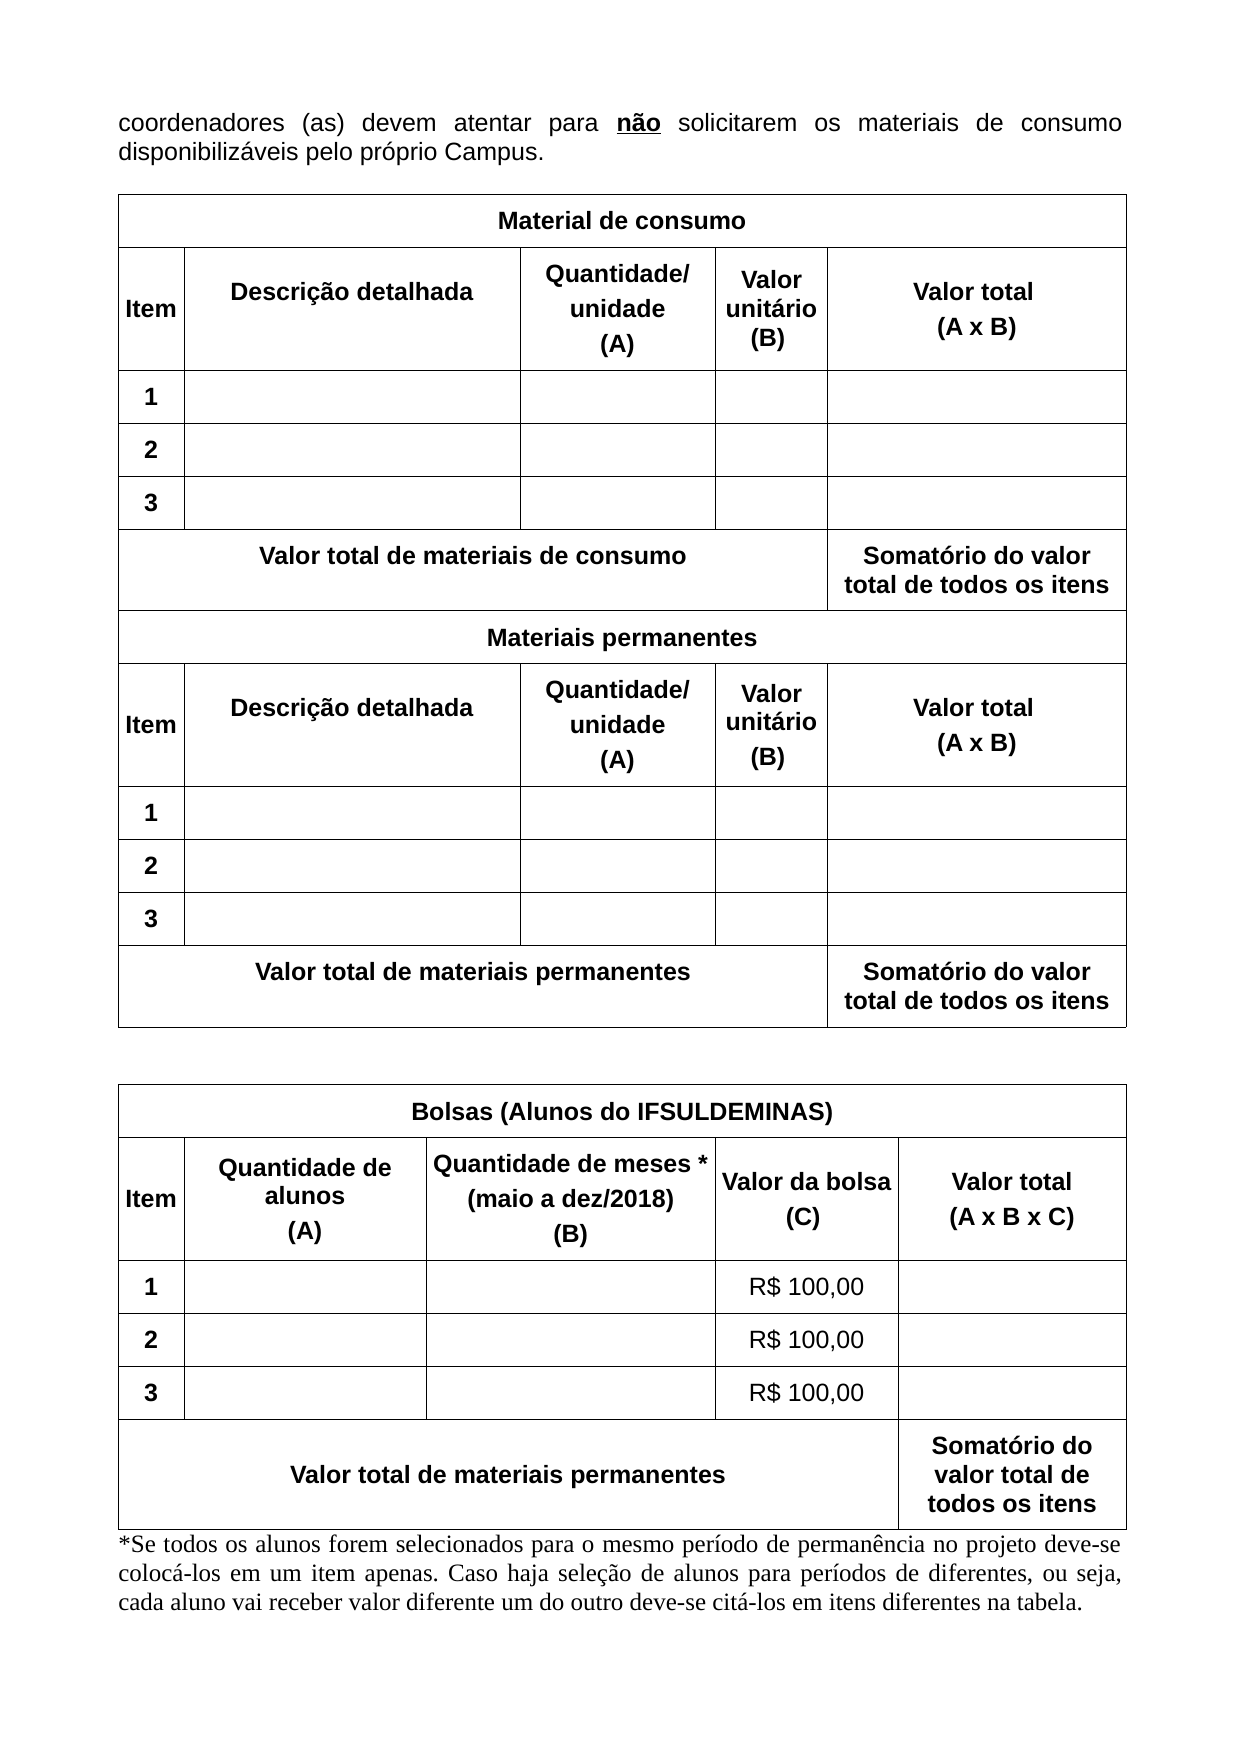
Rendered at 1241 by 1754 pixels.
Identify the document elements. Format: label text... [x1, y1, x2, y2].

table_cell Quantidade de meses * (maio a dez/2018) (B) [427, 1138, 715, 1260]
table_cell 2 [119, 1314, 184, 1366]
table_cell 2 [119, 840, 184, 892]
table_header Material de consumo [119, 195, 1126, 247]
table_cell [185, 371, 520, 423]
table_cell [521, 787, 715, 839]
table_cell [185, 840, 520, 892]
table_cell 3 [119, 893, 184, 945]
table_cell [716, 371, 827, 423]
table_cell [716, 477, 827, 529]
table_cell [828, 371, 1126, 423]
table_cell Quantidade/ unidade (A) [521, 664, 715, 786]
table_cell [828, 477, 1126, 529]
table_cell 1 [119, 787, 184, 839]
table_cell [716, 893, 827, 945]
table_cell Descrição detalhada [185, 664, 520, 786]
table_cell [185, 477, 520, 529]
table_cell Descrição detalhada [185, 248, 520, 370]
table_cell [185, 893, 520, 945]
table_cell [427, 1261, 715, 1313]
table_cell [716, 424, 827, 476]
table_cell [185, 1261, 426, 1313]
table_cell Valor da bolsa (C) [716, 1138, 898, 1260]
table_cell Valor total de materiais permanentes [119, 946, 827, 1027]
table_cell [899, 1261, 1126, 1313]
table_cell [828, 840, 1126, 892]
table_cell 1 [119, 1261, 184, 1313]
table_cell [185, 424, 520, 476]
table_cell Somatório do valor total de todos os itens [899, 1420, 1126, 1529]
table_header Bolsas (Alunos do IFSULDEMINAS) [119, 1085, 1126, 1137]
text *Se todos os alunos forem selecionados para o mesmo período de permanência no projeto deve-se colocá-los em um item apenas. Caso haja seleção de alunos para períodos de diferentes, ou seja, cada aluno vai receber valor diferente um do outro deve-se citá-los em itens diferentes na tabela. [118, 1530, 1123, 1616]
table_cell 3 [119, 1367, 184, 1419]
table_cell Somatório do valor total de todos os itens [828, 530, 1126, 610]
table_cell 1 [119, 371, 184, 423]
table_cell Valor total (A x B) [828, 664, 1126, 786]
table_cell 2 [119, 424, 184, 476]
table_cell [427, 1314, 715, 1366]
table_cell 3 [119, 477, 184, 529]
table_cell Quantidade de alunos (A) [185, 1138, 426, 1260]
table_cell Valor total (A x B) [828, 248, 1126, 370]
table_cell [899, 1367, 1126, 1419]
table_cell Item [119, 248, 184, 370]
table_cell R$ 100,00 [716, 1261, 898, 1313]
table_cell [828, 893, 1126, 945]
table_cell Valor total de materiais de consumo [119, 530, 827, 610]
table_cell R$ 100,00 [716, 1367, 898, 1419]
table_cell Valor total (A x B x C) [899, 1138, 1126, 1260]
table_cell [716, 787, 827, 839]
table_cell [521, 424, 715, 476]
text coordenadores (as) devem atentar para não solicitarem os materiais de consumo disponibilizáveis pelo próprio Campus. [118, 108, 1123, 165]
table_cell [828, 787, 1126, 839]
table_cell [899, 1314, 1126, 1366]
table_cell Valor total de materiais permanentes [119, 1420, 898, 1529]
table_cell Quantidade/ unidade (A) [521, 248, 715, 370]
table_cell [521, 840, 715, 892]
table_cell Somatório do valor total de todos os itens [828, 946, 1126, 1027]
table_cell Item [119, 1138, 184, 1260]
table_cell [521, 371, 715, 423]
table_cell [427, 1367, 715, 1419]
table_cell [185, 1314, 426, 1366]
table_cell Valor unitário (B) [716, 248, 827, 370]
table_cell Valor unitário (B) [716, 664, 827, 786]
table_cell Item [119, 664, 184, 786]
table_cell [828, 424, 1126, 476]
table_cell [521, 477, 715, 529]
table_cell [521, 893, 715, 945]
table_cell [185, 1367, 426, 1419]
table_cell R$ 100,00 [716, 1314, 898, 1366]
table_cell Materiais permanentes [119, 611, 1126, 663]
table_cell [716, 840, 827, 892]
table_cell [185, 787, 520, 839]
